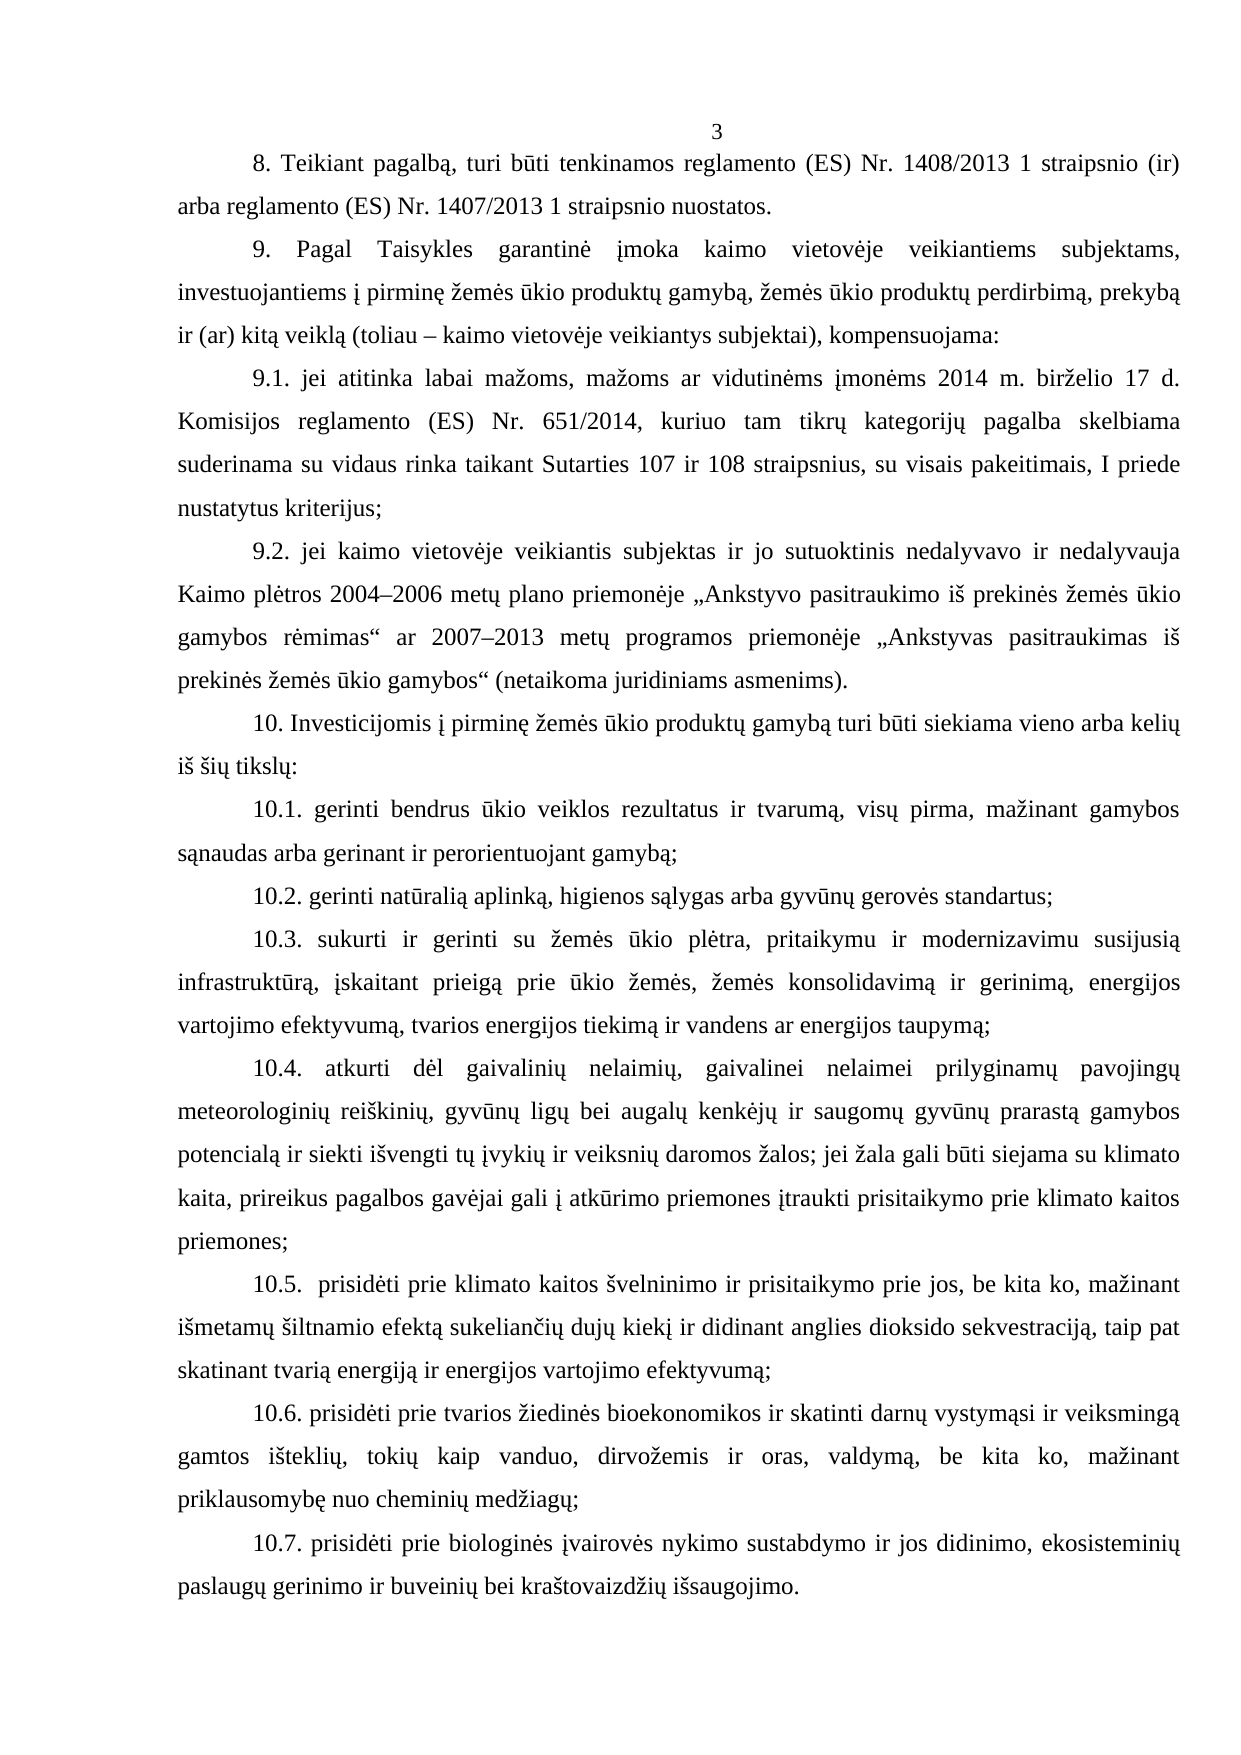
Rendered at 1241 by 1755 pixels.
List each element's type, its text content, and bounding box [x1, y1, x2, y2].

text 10.3. sukurti ir gerinti su žemės ūkio plėtra, pritaikymu ir modernizavimu susijusią infrastruktūrą, įskaitant prieigą prie ūkio žemės, žemės konsolidavimą ir gerinimą, energijos vartojimo efektyvumą, tvarios energijos tiekimą ir vandens ar energijos taupymą; [177, 924, 1181, 1039]
text 10.7. prisidėti prie biologinės įvairovės nykimo sustabdymo ir jos didinimo, ekosisteminių paslaugų gerinimo ir buveinių bei kraštovaizdžių išsaugojimo. [177, 1528, 1181, 1599]
text 10.2. gerinti natūralią aplinką, higienos sąlygas arba gyvūnų gerovės standartus; [177, 881, 1181, 909]
text 9.1. jei atitinka labai mažoms, mažoms ar vidutinėms įmonėms 2014 m. birželio 17 d. Komisijos reglamento (ES) Nr. 651/2014, kuriuo tam tikrų kategorijų pagalba skelbiama suderinama su vidaus rinka taikant Sutarties 107 ir 108 straipsnius, su visais pakeitimais, I priede nustatytus kriterijus; [177, 363, 1181, 521]
text 8. Teikiant pagalbą, turi būti tenkinamos reglamento (ES) Nr. 1408/2013 1 straipsnio (ir) arba reglamento (ES) Nr. 1407/2013 1 straipsnio nuostatos. [177, 148, 1181, 219]
text 10.5. prisidėti prie klimato kaitos švelninimo ir prisitaikymo prie jos, be kita ko, mažinant išmetamų šiltnamio efektą sukeliančių dujų kiekį ir didinant anglies dioksido sekvestraciją, taip pat skatinant tvarią energiją ir energijos vartojimo efektyvumą; [177, 1269, 1181, 1384]
text 10.6. prisidėti prie tvarios žiedinės bioekonomikos ir skatinti darnų vystymąsi ir veiksmingą gamtos išteklių, tokių kaip vanduo, dirvožemis ir oras, valdymą, be kita ko, mažinant priklausomybę nuo cheminių medžiagų; [177, 1398, 1181, 1513]
text 10.1. gerinti bendrus ūkio veiklos rezultatus ir tvarumą, visų pirma, mažinant gamybos sąnaudas arba gerinant ir perorientuojant gamybą; [177, 794, 1181, 866]
text 9. Pagal Taisykles garantinė įmoka kaimo vietovėje veikiantiems subjektams, investuojantiems į pirminę žemės ūkio produktų gamybą, žemės ūkio produktų perdirbimą, prekybą ir (ar) kitą veiklą (toliau – kaimo vietovėje veikiantys subjektai), kompensuojama: [177, 234, 1181, 349]
text 10. Investicijomis į pirminę žemės ūkio produktų gamybą turi būti siekiama vieno arba kelių iš šių tikslų: [177, 708, 1181, 780]
text 10.4. atkurti dėl gaivalinių nelaimių, gaivalinei nelaimei prilyginamų pavojingų meteorologinių reiškinių, gyvūnų ligų bei augalų kenkėjų ir saugomų gyvūnų prarastą gamybos potencialą ir siekti išvengti tų įvykių ir veiksnių daromos žalos; jei žala gali būti siejama su klimato kaita, prireikus pagalbos gavėjai gali į atkūrimo priemones įtraukti prisitaikymo prie klimato kaitos priemones; [177, 1053, 1181, 1254]
text 9.2. jei kaimo vietovėje veikiantis subjektas ir jo sutuoktinis nedalyvavo ir nedalyvauja Kaimo plėtros 2004–2006 metų plano priemonėje „Ankstyvo pasitraukimo iš prekinės žemės ūkio gamybos rėmimas“ ar 2007–2013 metų programos priemonėje „Ankstyvas pasitraukimas iš prekinės žemės ūkio gamybos“ (netaikoma juridiniams asmenims). [177, 536, 1181, 694]
